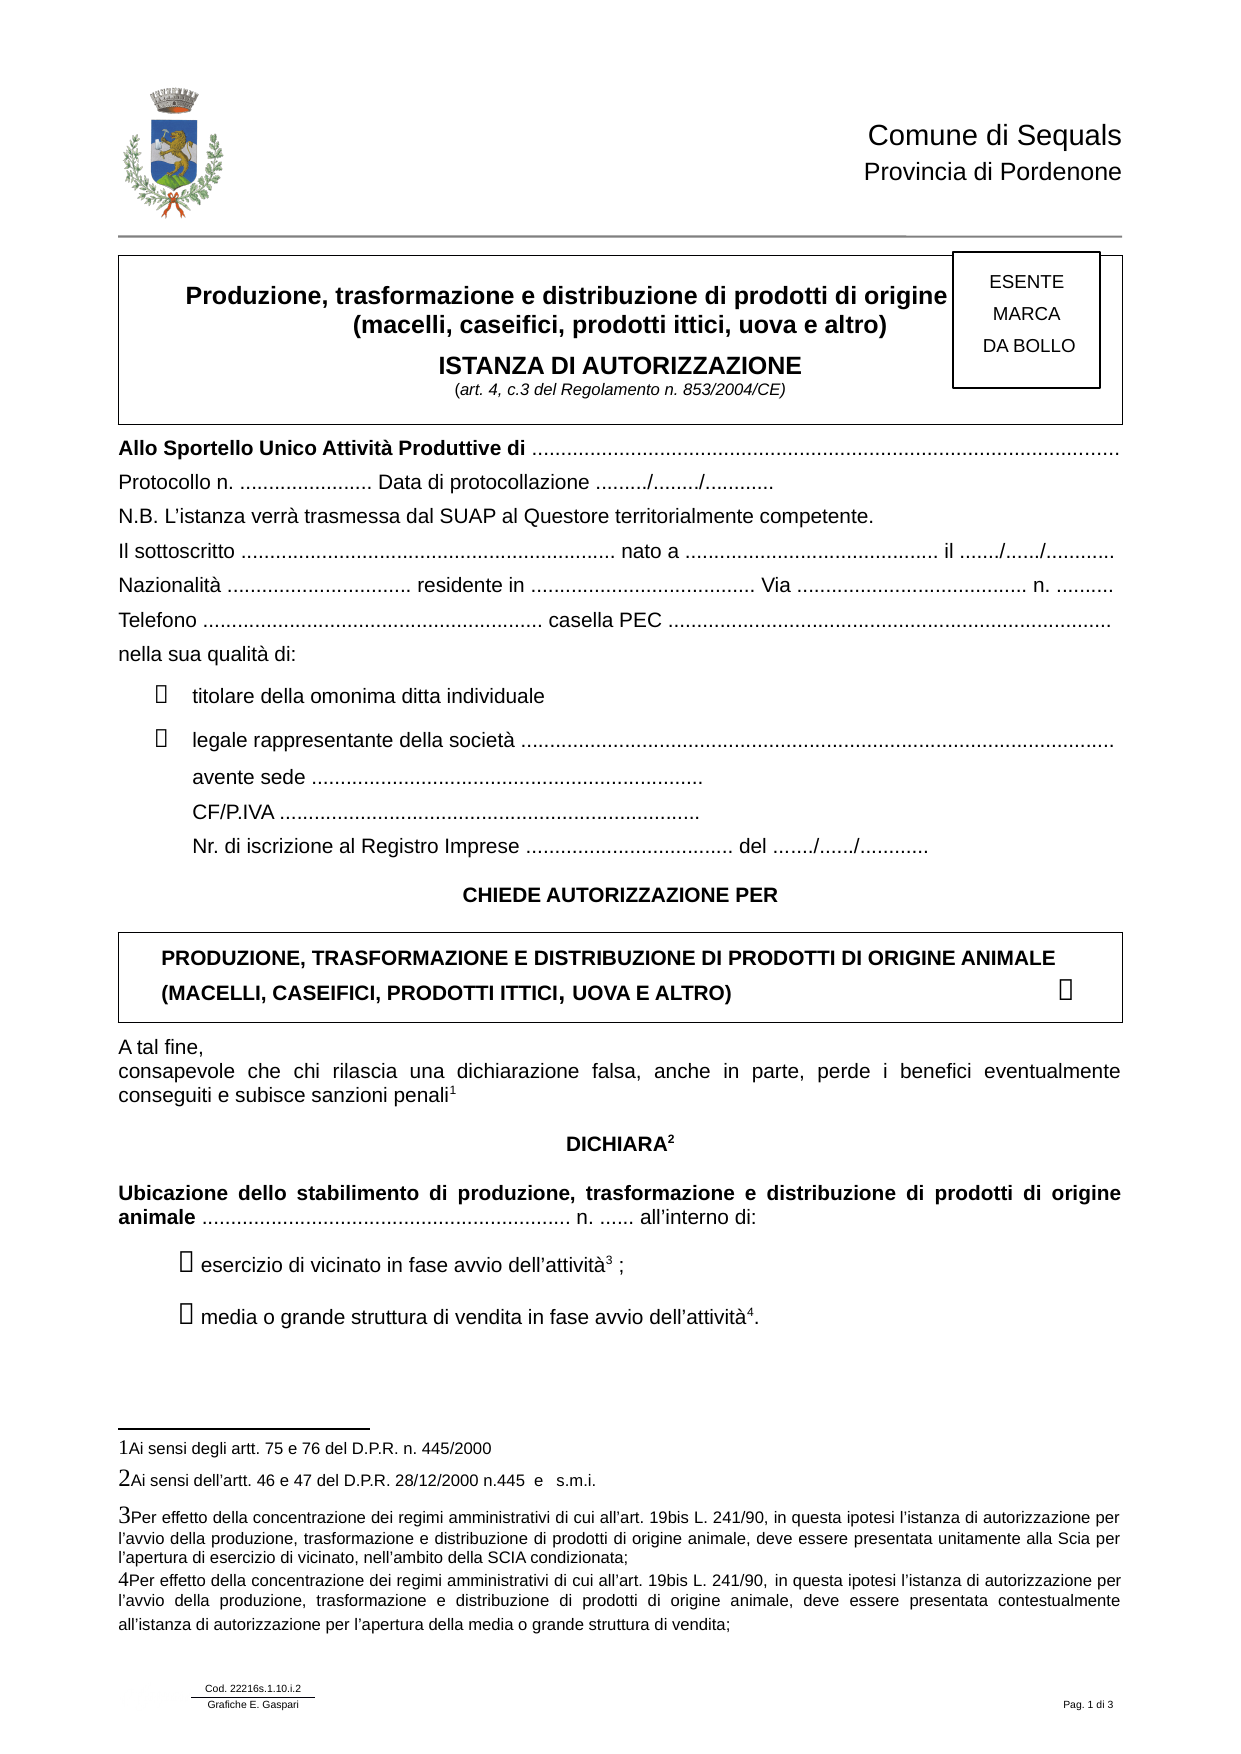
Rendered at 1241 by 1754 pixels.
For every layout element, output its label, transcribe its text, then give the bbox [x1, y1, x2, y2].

text Provincia di Pordenone [224, 157, 1122, 185]
text Nr. di iscrizione al Registro Imprese .................................... del ......./....../............ [192, 834, 1122, 858]
text avente sede .................................................................... [192, 765, 1122, 789]
text Allo Sportello Unico Attività Produttive di [118, 436, 1122, 459]
text Per effetto della concentrazione dei regimi amministrativi di cui all’art. 19bis L. 241/90, in questa ipotesi l’istanza di autorizzazione per l’avvio della produzione, trasformazione e distribuzione di prodotti di origine animale, deve essere presentata unitamente alla Scia per l’apertura di esercizio di vicinato, nell’ambito della SCIA condizionata; [118, 1500, 1122, 1567]
text  media o grande struttura di vendita in fase avvio dell’attività. [177, 1293, 1122, 1333]
text  esercizio di vicinato in fase avvio dell’attività ; [177, 1241, 1122, 1281]
text Nazionalità ................................ residente in ....................................... Via ........................................ n. .......... [118, 573, 1122, 597]
table_header PRODUZIONE, TRASFORMAZIONE E DISTRIBUZIONE DI PRODOTTI DI ORIGINE ANIMALE (MACELLI, CASEIFICI, PRODOTTI ITTICI, UOVA E ALTRO)  [119, 933, 1122, 1022]
text A tal fine, [118, 1035, 1122, 1059]
text N.B. L’istanza verrà trasmessa dal SUAP al Questore territorialmente competente. [118, 504, 1122, 528]
text Ai sensi degli artt. 75 e 76 del D.P.R. n. 445/2000 [118, 1435, 1122, 1459]
text Ubicazione dello stabilimento di produzione, trasformazione e distribuzione di prodotti di origine animale ................................................................ n. ...... all’interno di: [118, 1181, 1122, 1229]
table_header Produzione, trasformazione e distribuzione di prodotti di origine animale (macelli, caseifici, prodotti ittici, uova e altro) ISTANZA DI AUTORIZZAZIONE (art. 4, c.3 del Regolamento n. 853/2004/CE) [119, 256, 1122, 424]
text nella sua qualità di: [118, 642, 1122, 666]
text Il sottoscritto ................................................................. nato a ............................................ il ......./....../............ [118, 539, 1122, 563]
text Comune di Sequals [224, 118, 1122, 152]
text  legale rappresentante della società ....................................................................................................... [153, 721, 1122, 755]
text CHIEDE AUTORIZZAZIONE PER [118, 883, 1122, 907]
picture [122, 87, 224, 219]
text DICHIARA [157, 1132, 1083, 1156]
text CF/P.IVA ......................................................................... [192, 799, 1122, 823]
text Telefono ........................................................... casella PEC ............................................................................. [118, 607, 1122, 631]
text consapevole che chi rilascia una dichiarazione falsa, anche in parte, perde i benefici eventualmente conseguiti e subisce sanzioni penali [118, 1059, 1122, 1107]
text Ai sensi dell’artt. 46 e 47 del D.P.R. 28/12/2000 n.445 e s.m.i. [118, 1463, 1122, 1492]
text Per effetto della concentrazione dei regimi amministrativi di cui all’art. 19bis L. 241/90, in questa ipotesi l’istanza di autorizzazione per l’avvio della produzione, trasformazione e distribuzione di prodotti di origine animale, deve essere presentata contestualmente all’istanza di autorizzazione per l’apertura della media o grande struttura di vendita; [118, 1567, 1122, 1636]
text Protocollo n. ....................... Data di protocollazione ........./......../............ [118, 470, 1122, 494]
text  titolare della omonima ditta individuale [153, 676, 1122, 710]
